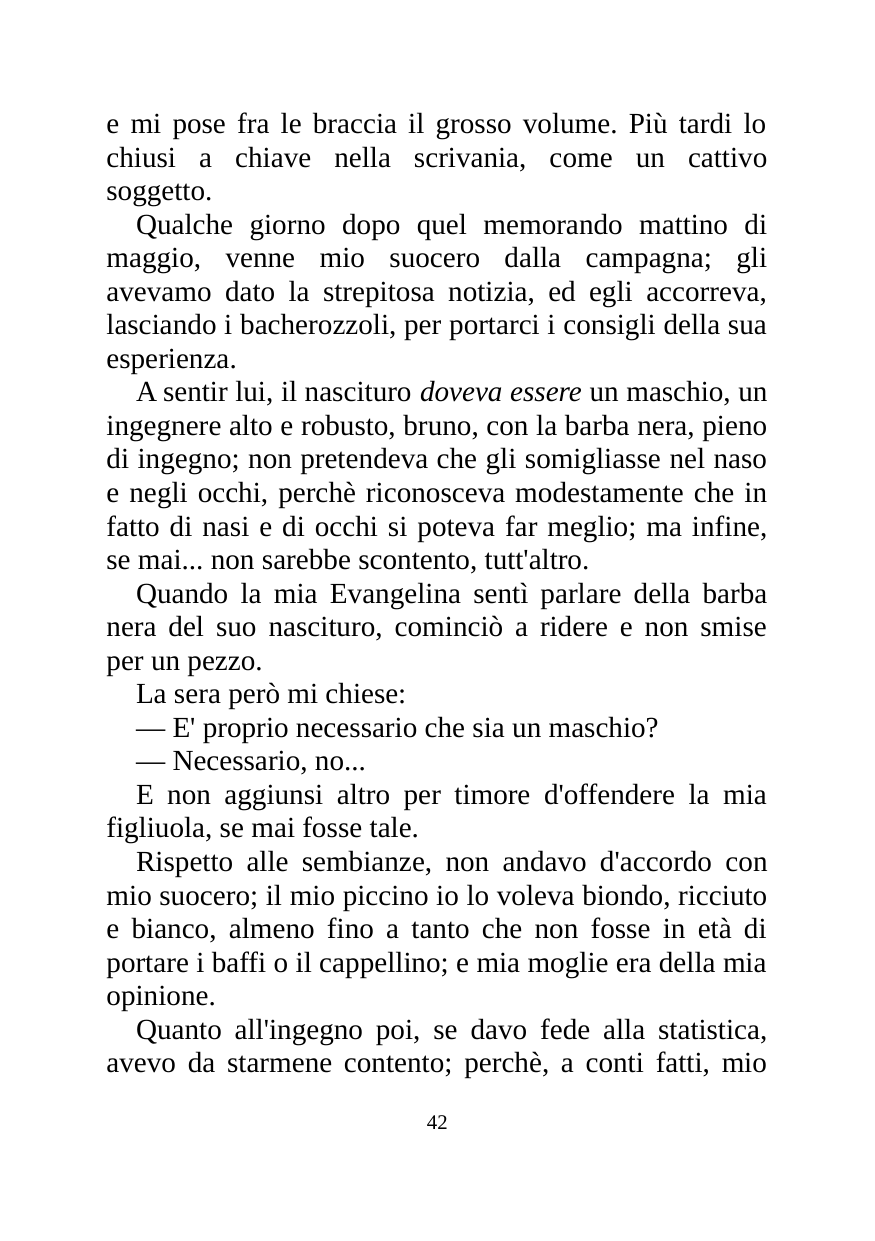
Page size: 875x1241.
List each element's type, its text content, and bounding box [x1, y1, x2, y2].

text Qualche giorno dopo quel memorando mattino di maggio, venne mio suocero dalla campagna; gli avevamo dato la strepitosa notizia, ed egli accorreva, lasciando i bacherozzoli, per portarci i consigli della sua esperienza. [106, 207, 768, 374]
text — Necessario, no... [106, 743, 768, 777]
text Quanto all'ingegno poi, se davo fede alla statistica, avevo da starmene contento; perchè, a conti fatti, mio [106, 1012, 768, 1079]
text — E' proprio necessario che sia un maschio? [106, 710, 768, 743]
text Rispetto alle sembianze, non andavo d'accordo con mio suocero; il mio piccino io lo voleva biondo, ricciuto e bianco, almeno fino a tanto che non fosse in età di portare i baffi o il cappellino; e mia moglie era della mia opinione. [106, 844, 768, 1012]
text e mi pose fra le braccia il grosso volume. Più tardi lo chiusi a chiave nella scrivania, come un cattivo soggetto. [106, 106, 768, 207]
text E non aggiunsi altro per timore d'offendere la mia figliuola, se mai fosse tale. [106, 777, 768, 844]
text Quando la mia Evangelina sentì parlare della barba nera del suo nascituro, cominciò a ridere e non smise per un pezzo. [106, 576, 768, 676]
text A sentir lui, il nascituro doveva essere un maschio, un ingegnere alto e robusto, bruno, con la barba nera, pieno di ingegno; non pretendeva che gli somigliasse nel naso e negli occhi, perchè riconosceva modestamente che in fatto di nasi e di occhi si poteva far meglio; ma infine, se mai... non sarebbe scontento, tutt'altro. [106, 374, 768, 576]
text La sera però mi chiese: [106, 676, 768, 710]
